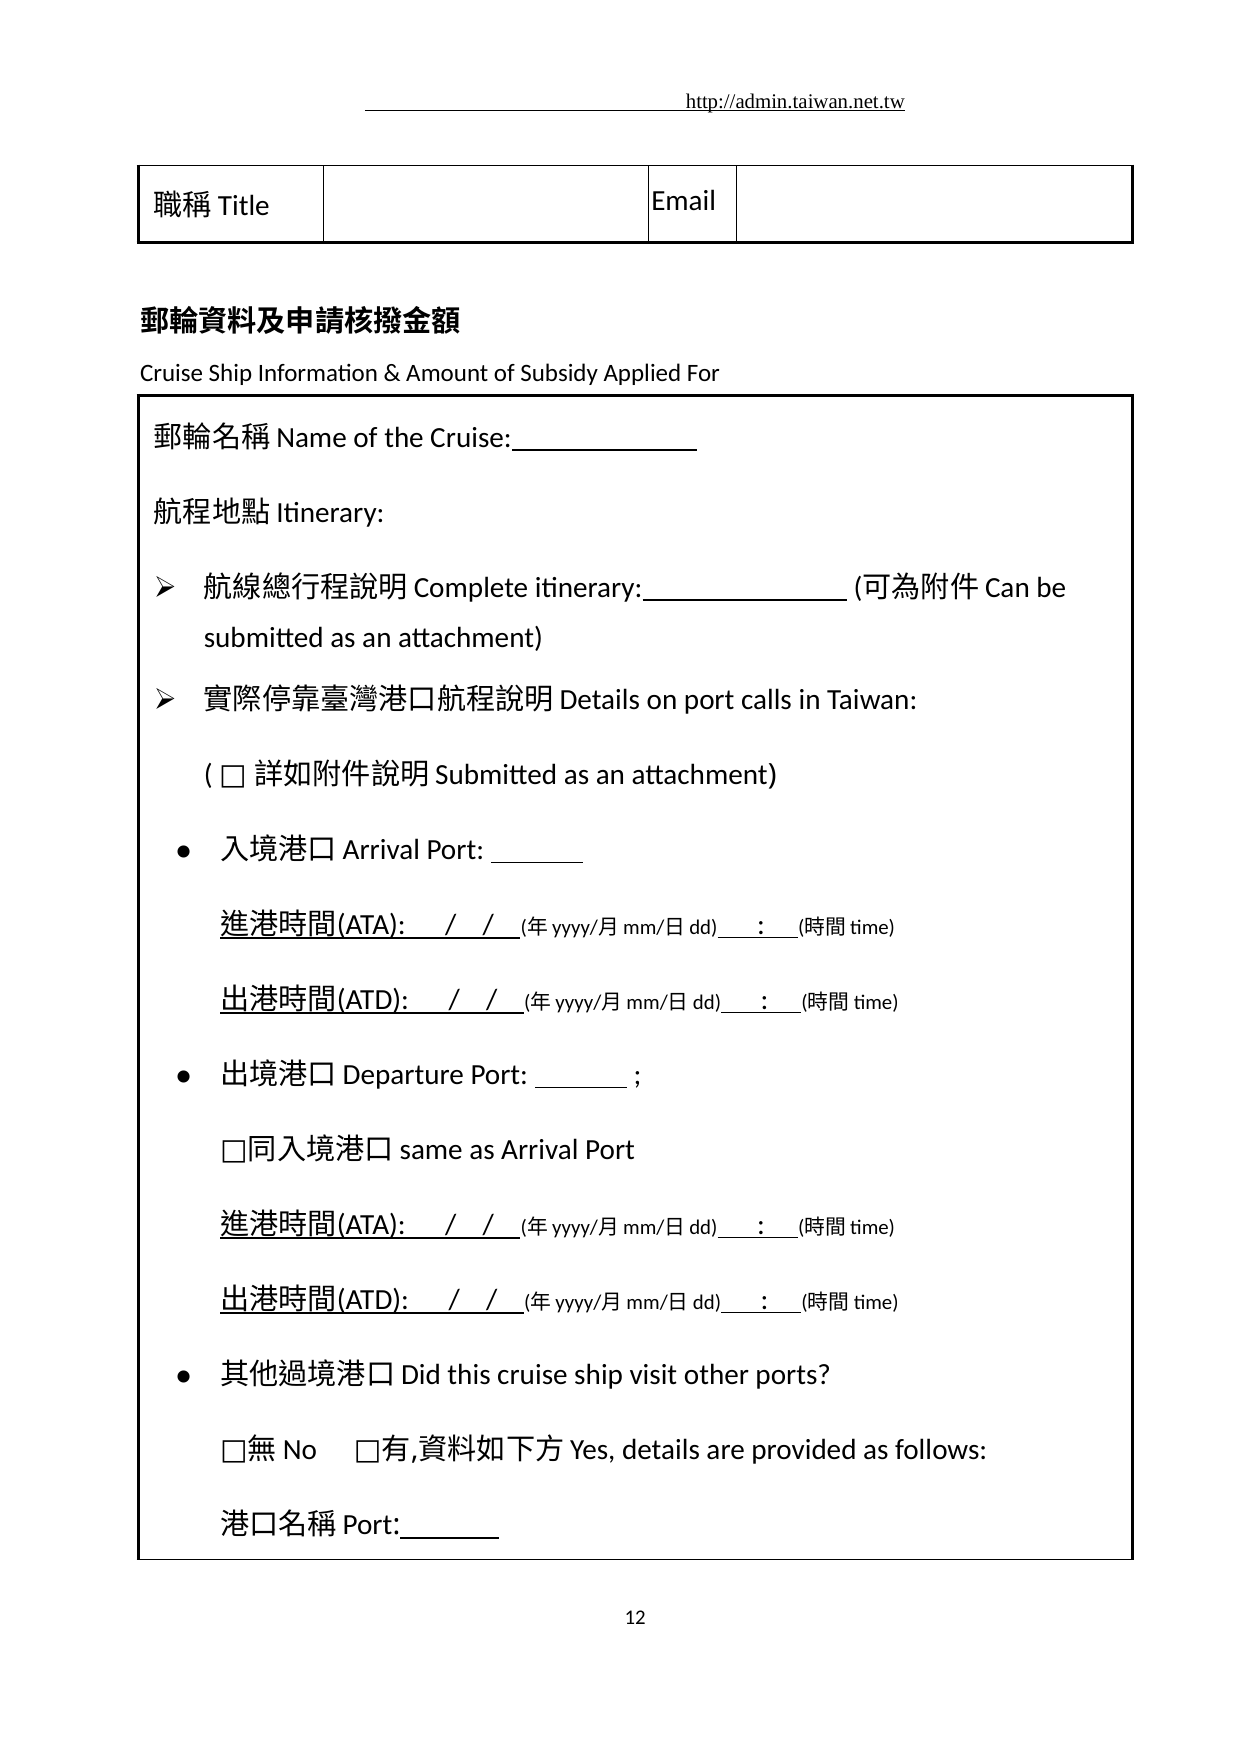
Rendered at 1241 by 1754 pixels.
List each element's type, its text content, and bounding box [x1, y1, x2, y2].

table_cell Email [649, 166, 736, 241]
table_cell [324, 166, 648, 241]
table_cell [737, 166, 1131, 241]
table_header 郵輪名稱Name of the Cruise: 航程地點Itinerary: 航線總行程說明Complete itinerary: (可為附件Can be submitted as an attachment) 實際停靠臺灣港口航程說明Details on port calls in Taiwan: ( □ 詳如附件說明Submitted as an attachment) 入境港口Arrival Port: 進港時間(ATA): / / (年yyyy/月mm/日dd) : (時間time) 出港時間(ATD): / / (年yyyy/月mm/日dd) : (時間time) 出境港口Departure Port: ; □同入境港口same as Arrival Port 進港時間(ATA): / / (年yyyy/月mm/日dd) : (時間time) 出港時間(ATD): / / (年yyyy/月mm/日dd) : (時間time) 其他過境港口Did this cruise ship visit other ports? □無No □有,資料如下方Yes, details are provided as follows: 港口名稱Port: [140, 397, 1131, 1559]
table_cell 職稱Title [140, 166, 323, 241]
text 郵輪資料及申請核撥金額 Cruise Ship Information & Amount of Subsidy Applied For [140, 281, 1092, 394]
